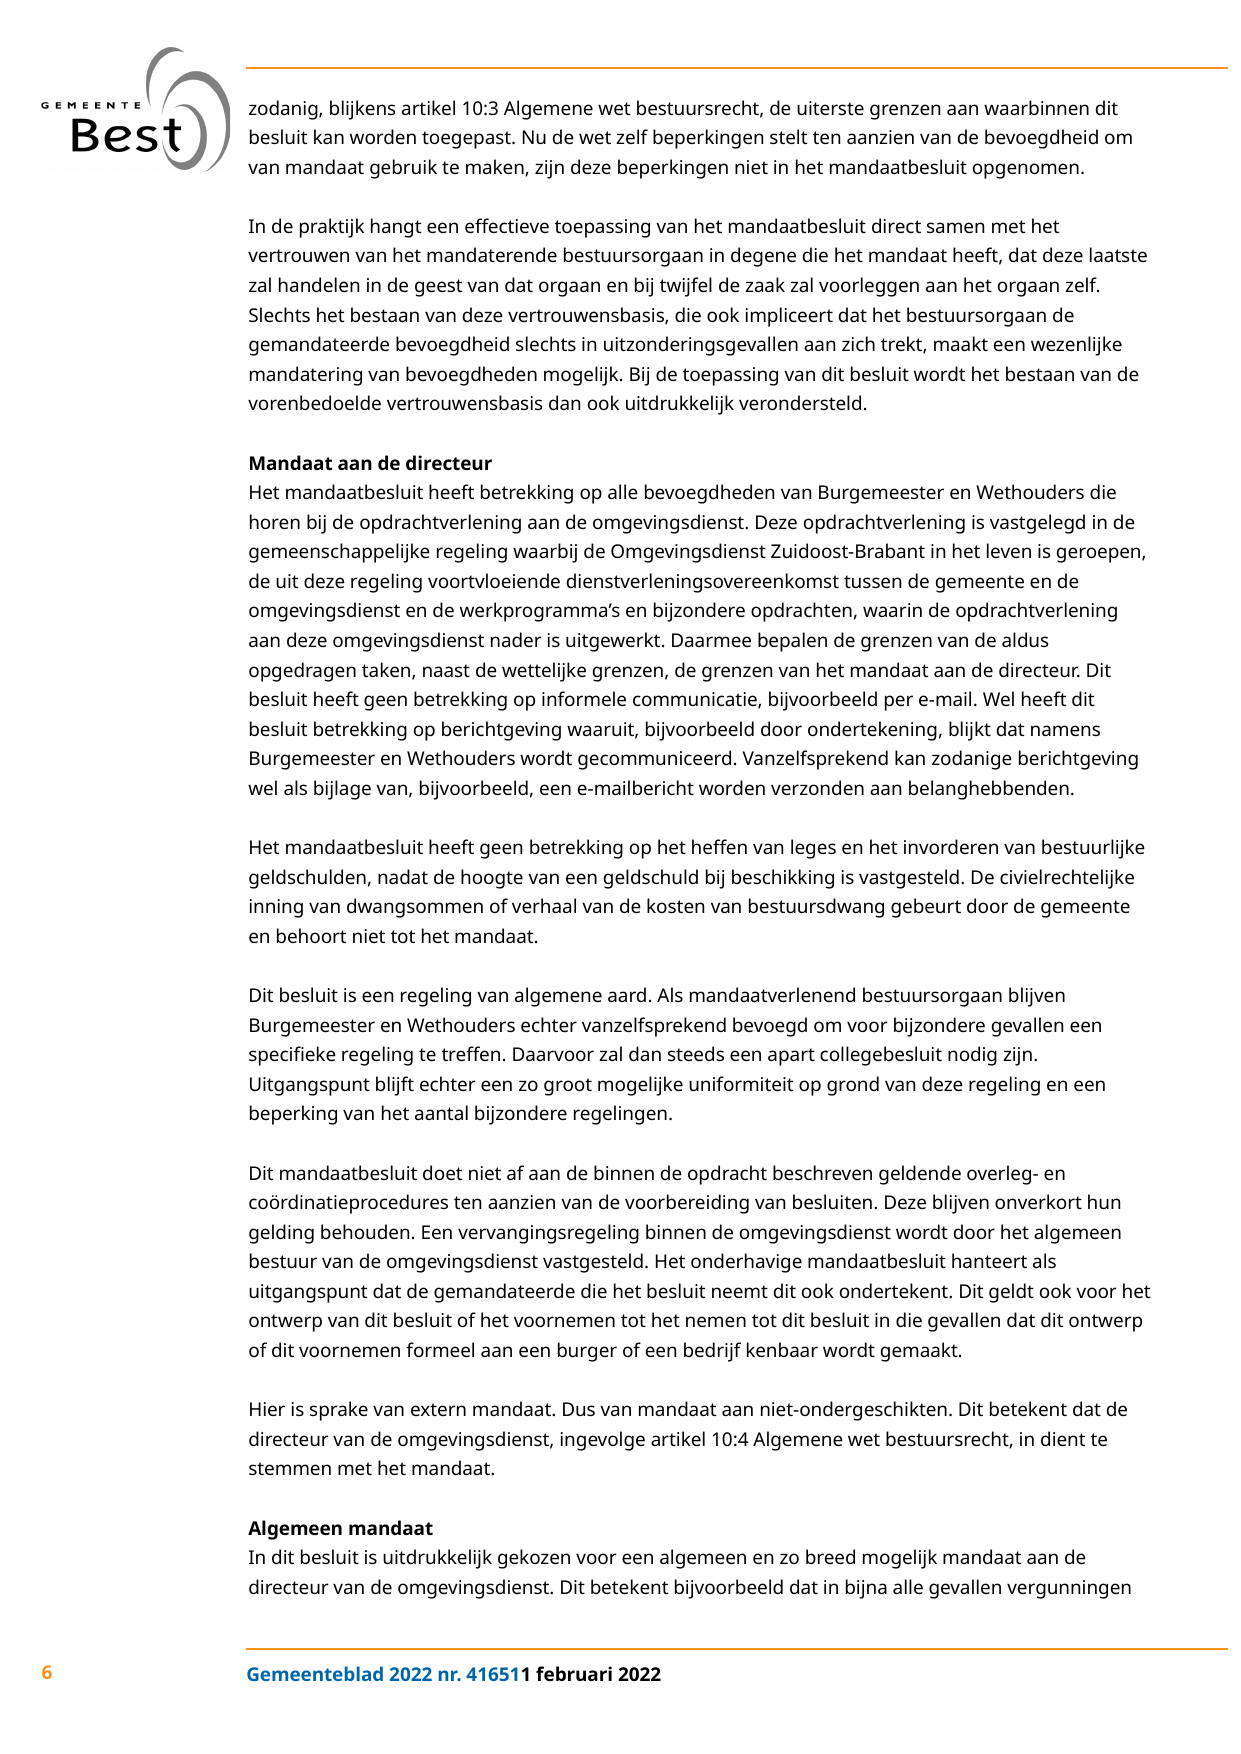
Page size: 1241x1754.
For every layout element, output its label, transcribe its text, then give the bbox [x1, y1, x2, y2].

text Hier is sprake van extern mandaat. Dus van mandaat aan niet-ondergeschikten. Dit betekent dat de directeur van de omgevingsdienst, ingevolge artikel 10:4 Algemene wet bestuursrecht, in dient te stemmen met het mandaat. [248, 1396, 1152, 1481]
text Mandaat aan de directeur [248, 450, 1152, 476]
text In dit besluit is uitdrukkelijk gekozen voor een algemeen en zo breed mogelijk mandaat aan de directeur van de omgevingsdienst. Dit betekent bijvoorbeeld dat in bijna alle gevallen vergunningen [248, 1544, 1152, 1600]
text In de praktijk hangt een effectieve toepassing van het mandaatbesluit direct samen met het vertrouwen van het mandaterende bestuursorgaan in degene die het mandaat heeft, dat deze laatste zal handelen in de geest van dat orgaan en bij twijfel de zaak zal voorleggen aan het orgaan zelf. Slechts het bestaan van deze vertrouwensbasis, die ook impliceert dat het bestuursorgaan de gemandateerde bevoegdheid slechts in uitzonderingsgevallen aan zich trekt, maakt een wezenlijke mandatering van bevoegdheden mogelijk. Bij de toepassing van dit besluit wordt het bestaan van de vorenbedoelde vertrouwensbasis dan ook uitdrukkelijk verondersteld. [248, 213, 1152, 416]
text Algemeen mandaat [248, 1515, 1152, 1541]
text Dit mandaatbesluit doet niet af aan de binnen de opdracht beschreven geldende overleg- en coördinatieprocedures ten aanzien van de voorbereiding van besluiten. Deze blijven onverkort hun gelding behouden. Een vervangingsregeling binnen de omgevingsdienst wordt door het algemeen bestuur van de omgevingsdienst vastgesteld. Het onderhavige mandaatbesluit hanteert als uitgangspunt dat de gemandateerde die het besluit neemt dit ook ondertekent. Dit geldt ook voor het ontwerp van dit besluit of het voornemen tot het nemen tot dit besluit in die gevallen dat dit ontwerp of dit voornemen formeel aan een burger of een bedrijf kenbaar wordt gemaakt. [248, 1160, 1152, 1363]
text Het mandaatbesluit heeft geen betrekking op het heffen van leges en het invorderen van bestuurlijke geldschulden, nadat de hoogte van een geldschuld bij beschikking is vastgesteld. De civielrechtelijke inning van dwangsommen of verhaal van de kosten van bestuursdwang gebeurt door de gemeente en behoort niet tot het mandaat. [248, 834, 1152, 949]
text Het mandaatbesluit heeft betrekking op alle bevoegdheden van Burgemeester en Wethouders die horen bij de opdrachtverlening aan de omgevingsdienst. Deze opdrachtverlening is vastgelegd in de gemeenschappelijke regeling waarbij de Omgevingsdienst Zuidoost-Brabant in het leven is geroepen, de uit deze regeling voortvloeiende dienstverleningsovereenkomst tussen de gemeente en de omgevingsdienst en de werkprogramma’s en bijzondere opdrachten, waarin de opdrachtverlening aan deze omgevingsdienst nader is uitgewerkt. Daarmee bepalen de grenzen van de aldus opgedragen taken, naast de wettelijke grenzen, de grenzen van het mandaat aan de directeur. Dit besluit heeft geen betrekking op informele communicatie, bijvoorbeeld per e-mail. Wel heeft dit besluit betrekking op berichtgeving waaruit, bijvoorbeeld door ondertekening, blijkt dat namens Burgemeester en Wethouders wordt gecommuniceerd. Vanzelfsprekend kan zodanige berichtgeving wel als bijlage van, bijvoorbeeld, een e-mailbericht worden verzonden aan belanghebbenden. [248, 479, 1152, 801]
text zodanig, blijkens artikel 10:3 Algemene wet bestuursrecht, de uiterste grenzen aan waarbinnen dit besluit kan worden toegepast. Nu de wet zelf beperkingen stelt ten aanzien van de bevoegdheid om van mandaat gebruik te maken, zijn deze beperkingen niet in het mandaatbesluit opgenomen. [248, 95, 1152, 180]
picture [41, 47, 231, 172]
text Dit besluit is een regeling van algemene aard. Als mandaatverlenend bestuursorgaan blijven Burgemeester en Wethouders echter vanzelfsprekend bevoegd om voor bijzondere gevallen een specifieke regeling te treffen. Daarvoor zal dan steeds een apart collegebesluit nodig zijn. Uitgangspunt blijft echter een zo groot mogelijke uniformiteit op grond van deze regeling en een beperking van het aantal bijzondere regelingen. [248, 982, 1152, 1126]
